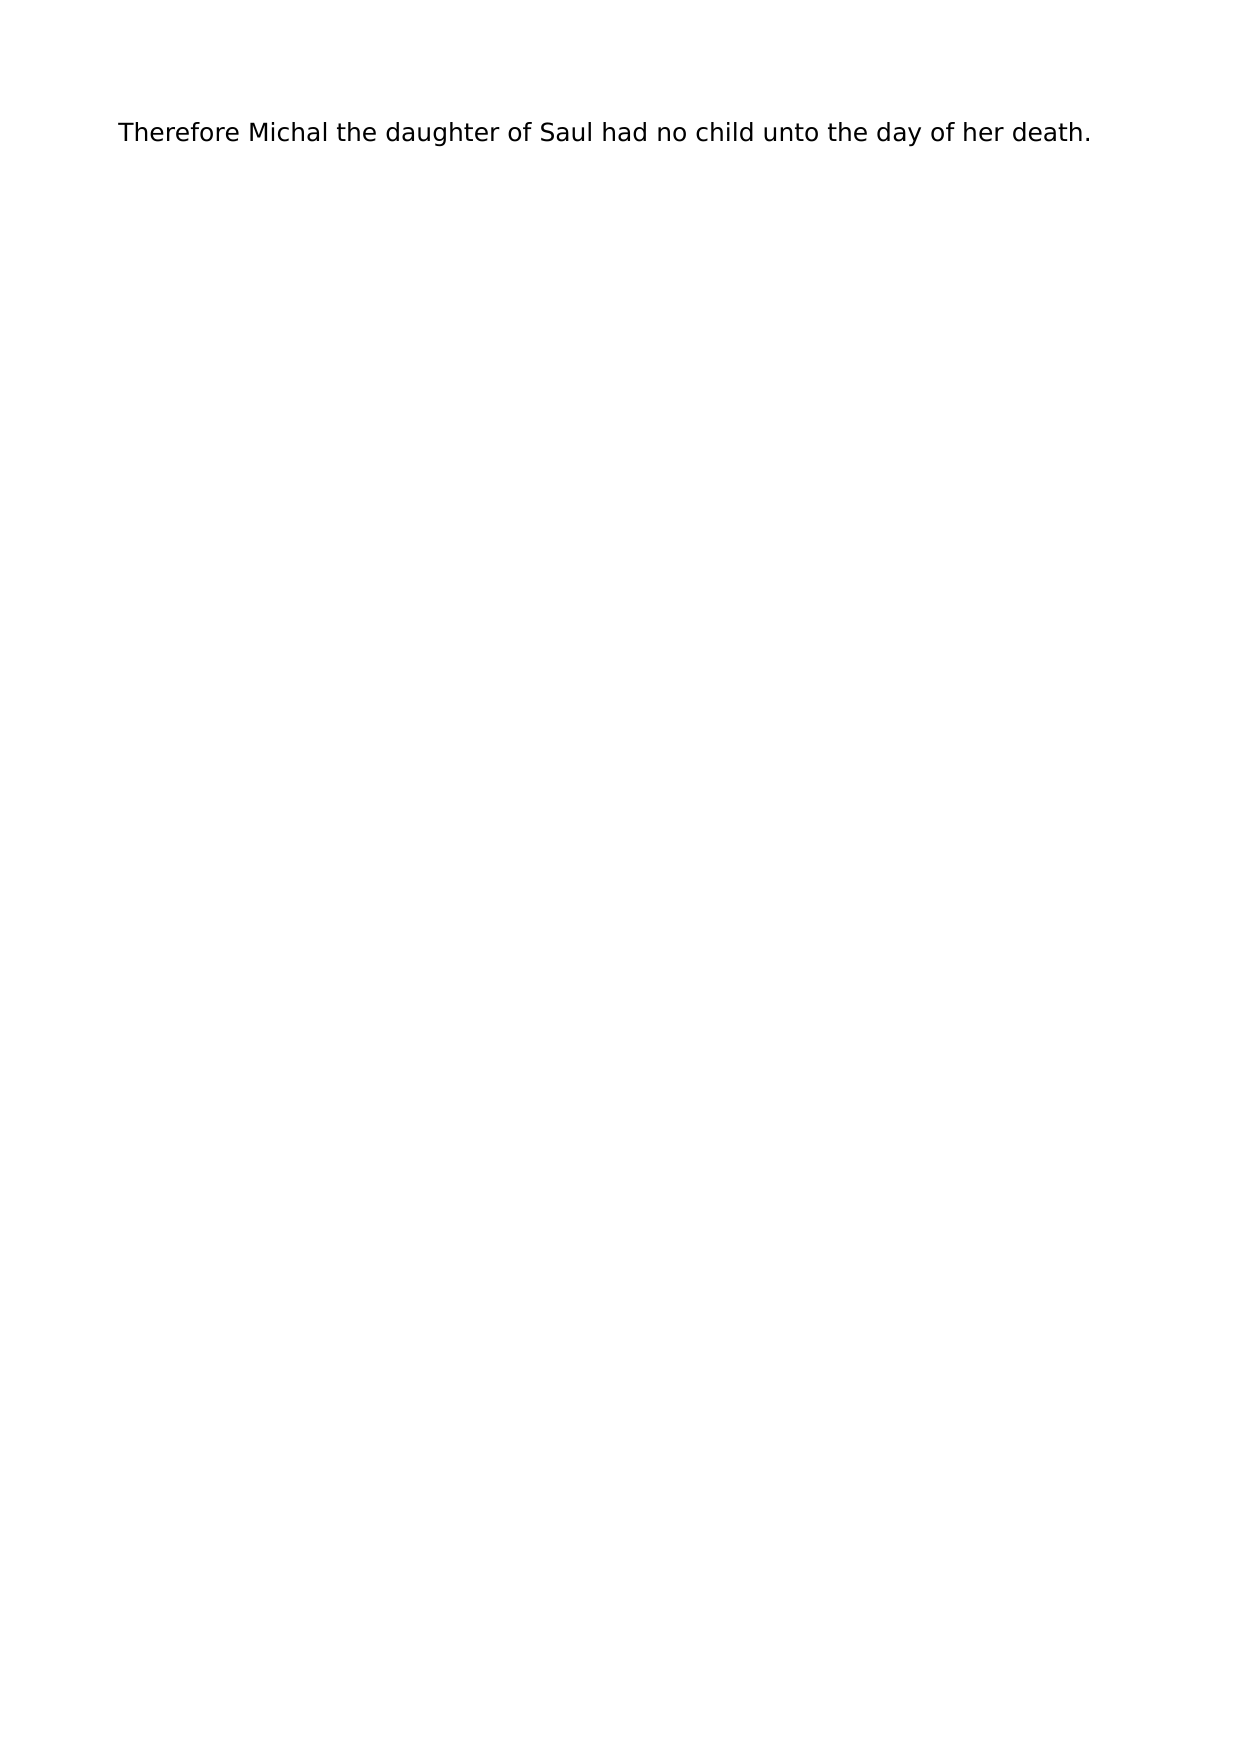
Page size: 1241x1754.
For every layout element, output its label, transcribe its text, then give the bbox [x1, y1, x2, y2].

text Therefore Michal the daughter of Saul had no child unto the day of her death. [118, 118, 1122, 147]
